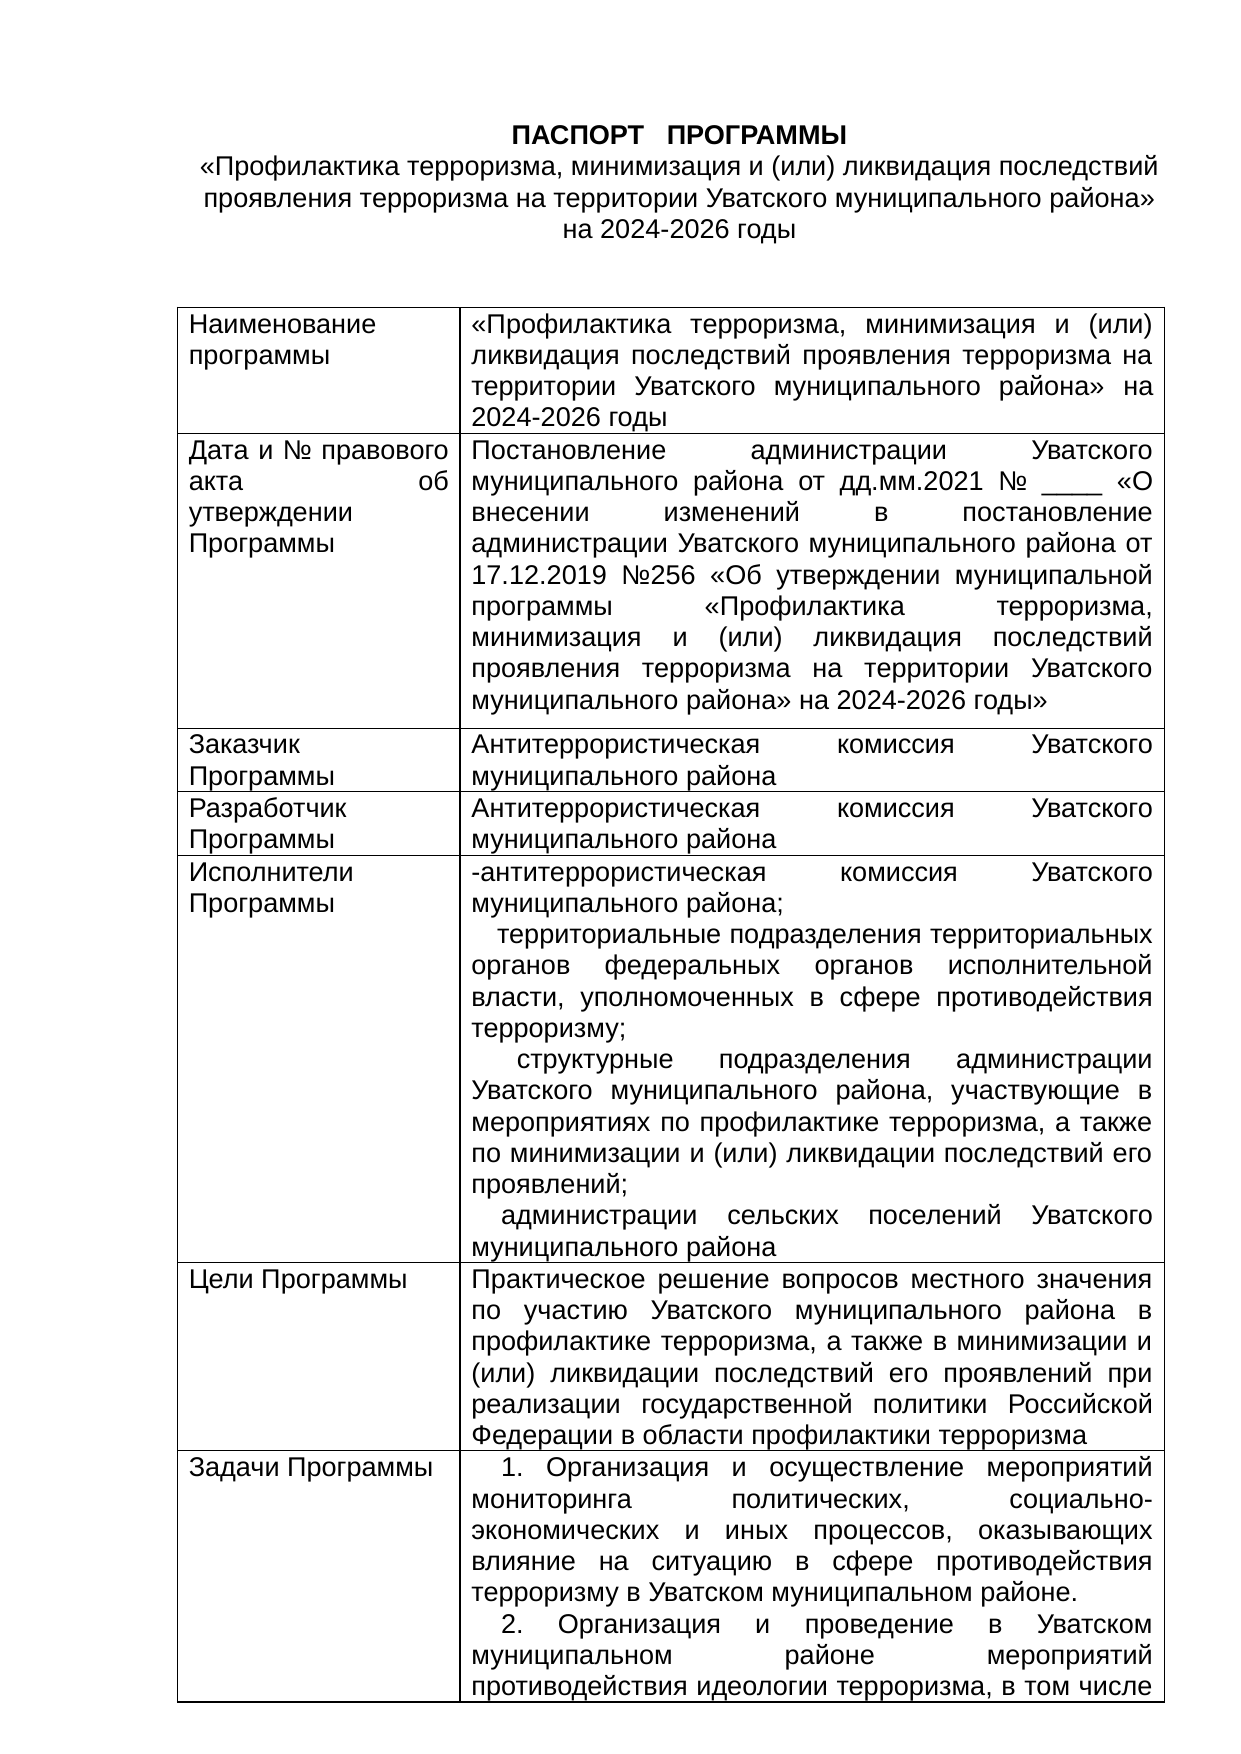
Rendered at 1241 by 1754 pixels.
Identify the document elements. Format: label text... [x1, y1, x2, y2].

table_cell Постановление администрации Уватского муниципального района от дд.мм.2021 № ____ «О внесении изменений в постановление администрации Уватского муниципального района от 17.12.2019 №256 «Об утверждении муниципальной программы «Профилактика терроризма, минимизация и (или) ликвидация последствий проявления терроризма на территории Уватского муниципального района» на 2024-2026 годы» [461, 434, 1164, 727]
table_header Наименование программы [178, 308, 459, 433]
table_cell Антитеррористическая комиссия Уватского муниципального района [461, 729, 1164, 791]
table_cell Заказчик Программы [178, 729, 459, 791]
table_cell -антитеррористическая комиссия Уватского муниципального района; территориальные подразделения территориальных органов федеральных органов исполнительной власти, уполномоченных в сфере противодействия терроризму; структурные подразделения администрации Уватского муниципального района, участвующие в мероприятиях по профилактике терроризма, а также по минимизации и (или) ликвидации последствий его проявлений; администрации сельских поселений Уватского муниципального района [461, 856, 1164, 1262]
table_cell Дата и № правового акта об утверждении Программы [178, 434, 459, 727]
table_cell Задачи Программы [178, 1451, 459, 1701]
table_cell Практическое решение вопросов местного значения по участию Уватского муниципального района в профилактике терроризма, а также в минимизации и (или) ликвидации последствий его проявлений при реализации государственной политики Российской Федерации в области профилактики терроризма [461, 1263, 1164, 1450]
subtitle ПАСПОРТ ПРОГРАММЫ [177, 119, 1181, 150]
table_header «Профилактика терроризма, минимизация и (или) ликвидация последствий проявления терроризма на территории Уватского муниципального района» на 2024-2026 годы [461, 308, 1164, 433]
table_cell Цели Программы [178, 1263, 459, 1450]
text на 2024-2026 годы [177, 213, 1181, 244]
table_cell Антитеррористическая комиссия Уватского муниципального района [461, 792, 1164, 854]
table_cell Исполнители Программы [178, 856, 459, 1262]
text «Профилактика терроризма, минимизация и (или) ликвидация последствий проявления терроризма на территории Уватского муниципального района» [177, 150, 1181, 213]
table_cell Разработчик Программы [178, 792, 459, 854]
table_cell 1. Организация и осуществление мероприятий мониторинга политических, социально-экономических и иных процессов, оказывающих влияние на ситуацию в сфере противодействия терроризму в Уватском муниципальном районе. 2. Организация и проведение в Уватском муниципальном районе мероприятий противодействия идеологии терроризма, в том числе [461, 1451, 1164, 1701]
